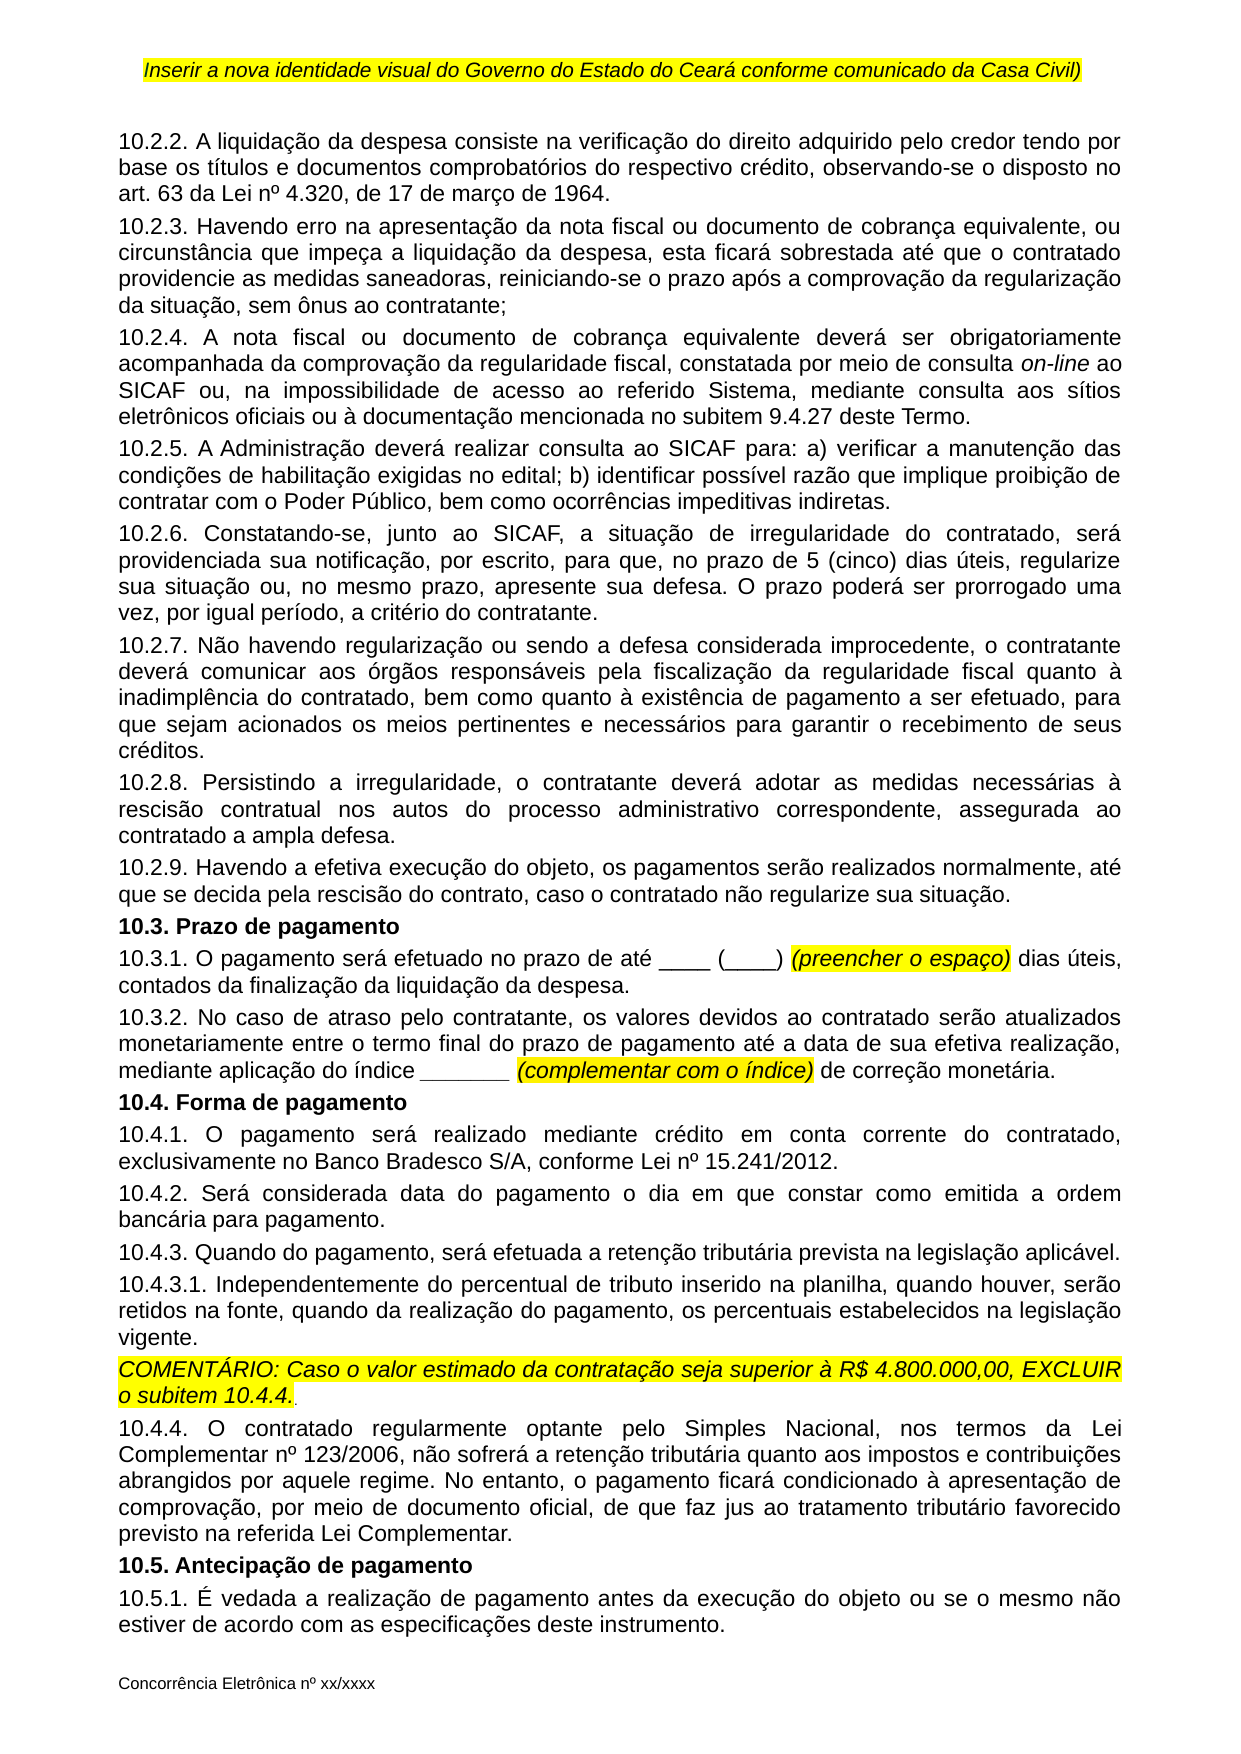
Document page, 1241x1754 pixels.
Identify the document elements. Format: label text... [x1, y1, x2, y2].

text 10.2.7. Não havendo regularização ou sendo a defesa considerada improcedente, o contratante deverá comunicar aos órgãos responsáveis pela fiscalização da regularidade fiscal quanto à inadimplência do contratado, bem como quanto à existência de pagamento a ser efetuado, para que sejam acionados os meios pertinentes e necessários para garantir o recebimento de seus créditos. [118, 632, 1122, 763]
text 10.2.3. Havendo erro na apresentação da nota fiscal ou documento de cobrança equivalente, ou circunstância que impeça a liquidação da despesa, esta ficará sobrestada até que o contratado providencie as medidas saneadoras, reiniciando-se o prazo após a comprovação da regularização da situação, sem ônus ao contratante; [118, 213, 1122, 318]
text 10.2.4. A nota fiscal ou documento de cobrança equivalente deverá ser obrigatoriamente acompanhada da comprovação da regularidade fiscal, constatada por meio de consulta on-line ao SICAF ou, na impossibilidade de acesso ao referido Sistema, mediante consulta aos sítios eletrônicos oficiais ou à documentação mencionada no subitem 9.4.27 deste Termo. [118, 324, 1122, 429]
text 10.4.2. Será considerada data do pagamento o dia em que constar como emitida a ordem bancária para pagamento. [118, 1180, 1122, 1233]
text 10.2.6. Constatando-se, junto ao SICAF, a situação de irregularidade do contratado, será providenciada sua notificação, por escrito, para que, no prazo de 5 (cinco) dias úteis, regularize sua situação ou, no mesmo prazo, apresente sua defesa. O prazo poderá ser prorrogado uma vez, por igual período, a critério do contratante. [118, 520, 1122, 626]
text COMENTÁRIO: Caso o valor estimado da contratação seja superior à R$ 4.800.000,00, EXCLUIR o subitem 10.4.4.. [118, 1356, 1122, 1408]
text 10.2.2. A liquidação da despesa consiste na verificação do direito adquirido pelo credor tendo por base os títulos e documentos comprobatórios do respectivo crédito, observando-se o disposto no art. 63 da Lei nº 4.320, de 17 de março de 1964. [118, 128, 1122, 207]
text 10.3.2. No caso de atraso pelo contratante, os valores devidos ao contratado serão atualizados monetariamente entre o termo final do prazo de pagamento até a data de sua efetiva realização, mediante aplicação do índice _______ (complementar com o índice) de correção monetária. [118, 1004, 1122, 1083]
text 10.5.1. É vedada a realização de pagamento antes da execução do objeto ou se o mesmo não estiver de acordo com as especificações deste instrumento. [118, 1584, 1122, 1637]
text 10.3. Prazo de pagamento [118, 913, 1122, 939]
text 10.3.1. O pagamento será efetuado no prazo de até ____ (____) (preencher o espaço) dias úteis, contados da finalização da liquidação da despesa. [118, 945, 1122, 998]
text 10.4.4. O contratado regularmente optante pelo Simples Nacional, nos termos da Lei Complementar nº 123/2006, não sofrerá a retenção tributária quanto aos impostos e contribuições abrangidos por aquele regime. No entanto, o pagamento ficará condicionado à apresentação de comprovação, por meio de documento oficial, de que faz jus ao tratamento tributário favorecido previsto na referida Lei Complementar. [118, 1414, 1122, 1546]
text 10.2.5. A Administração deverá realizar consulta ao SICAF para: a) verificar a manutenção das condições de habilitação exigidas no edital; b) identificar possível razão que implique proibição de contratar com o Poder Público, bem como ocorrências impeditivas indiretas. [118, 435, 1122, 514]
text 10.4. Forma de pagamento [118, 1089, 1122, 1115]
text 10.4.1. O pagamento será realizado mediante crédito em conta corrente do contratado, exclusivamente no Banco Bradesco S/A, conforme Lei nº 15.241/2012. [118, 1121, 1122, 1174]
text 10.2.8. Persistindo a irregularidade, o contratante deverá adotar as medidas necessárias à rescisão contratual nos autos do processo administrativo correspondente, assegurada ao contratado a ampla defesa. [118, 769, 1122, 848]
text 10.5. Antecipação de pagamento [118, 1552, 1122, 1578]
text 10.2.9. Havendo a efetiva execução do objeto, os pagamentos serão realizados normalmente, até que se decida pela rescisão do contrato, caso o contratado não regularize sua situação. [118, 854, 1122, 907]
text 10.4.3. Quando do pagamento, será efetuada a retenção tributária prevista na legislação aplicável. [118, 1238, 1122, 1265]
text 10.4.3.1. Independentemente do percentual de tributo inserido na planilha, quando houver, serão retidos na fonte, quando da realização do pagamento, os percentuais estabelecidos na legislação vigente. [118, 1271, 1122, 1350]
